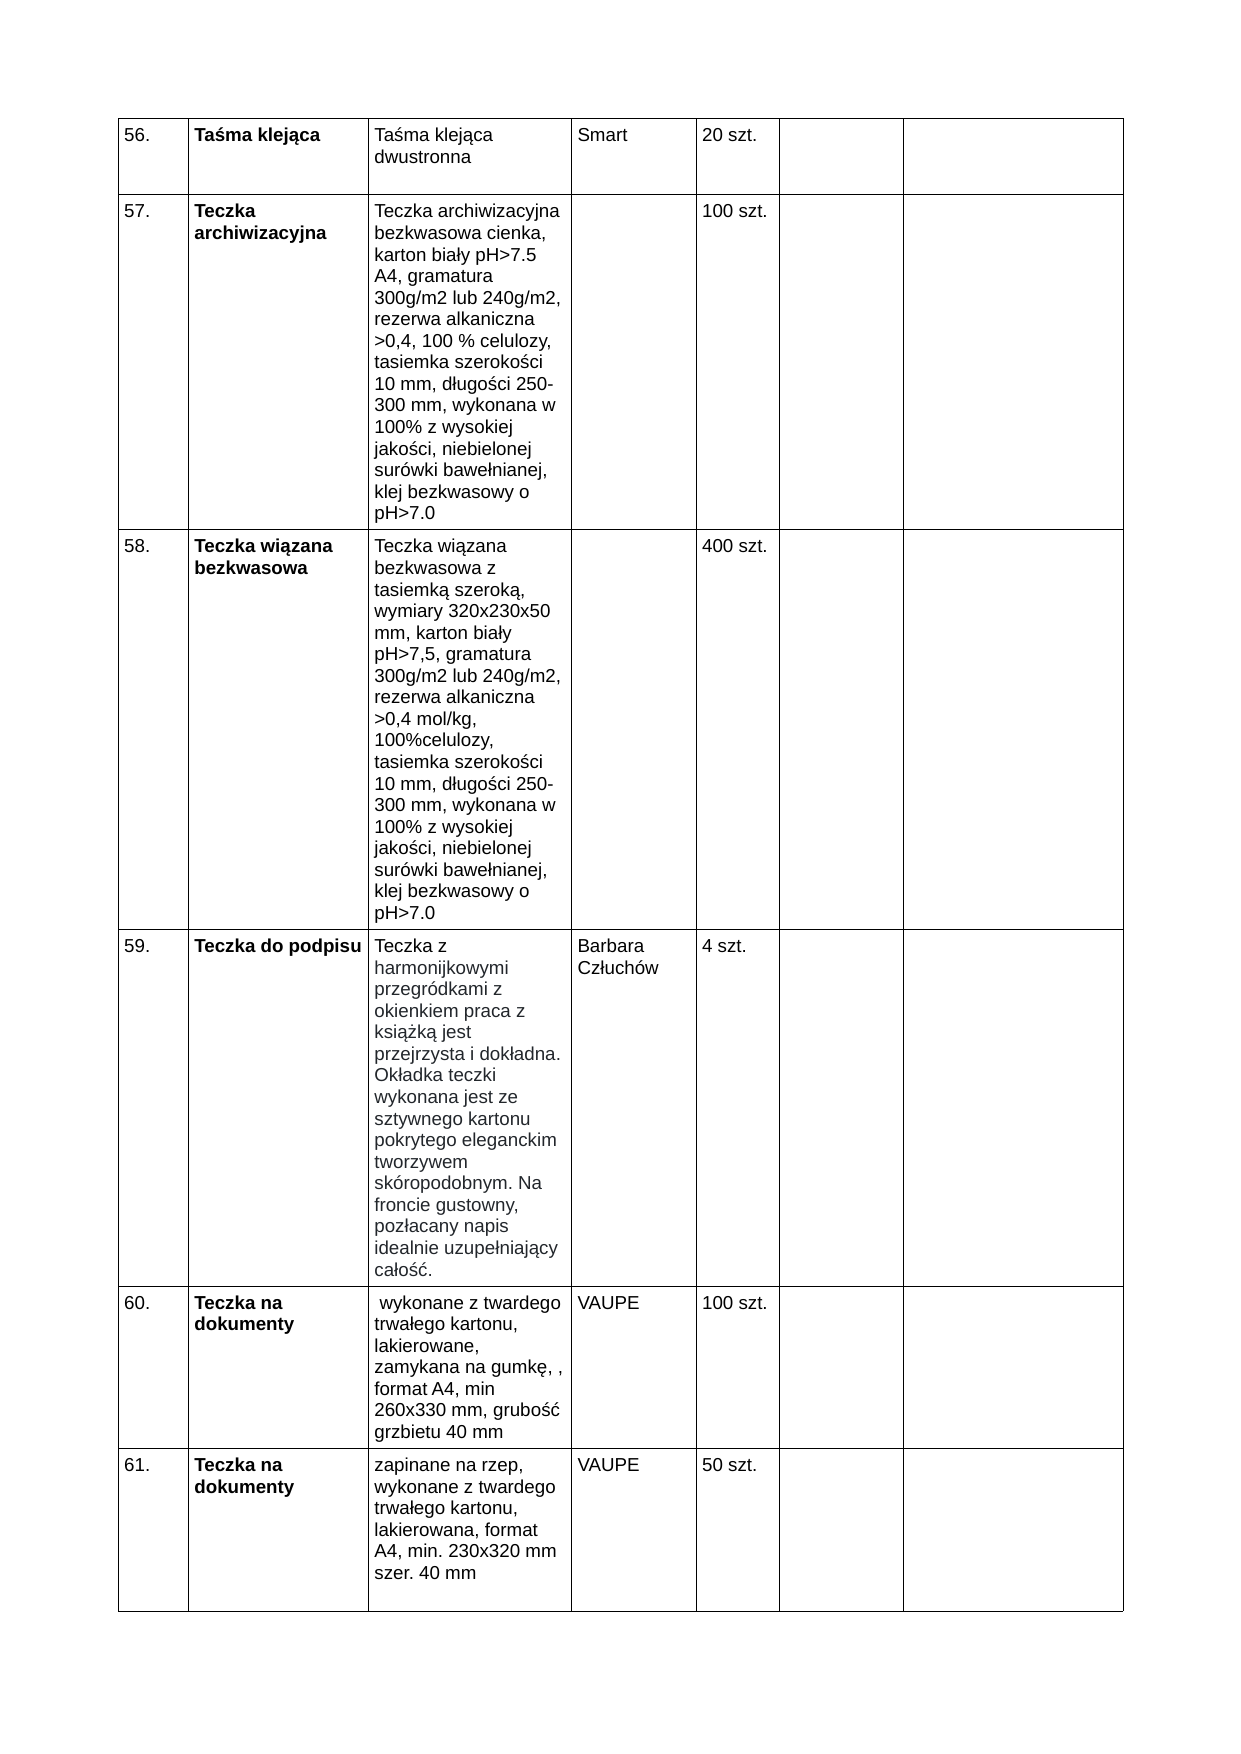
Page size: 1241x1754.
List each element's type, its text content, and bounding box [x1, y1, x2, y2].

table_cell Teczka z harmonijkowymi przegródkami z okienkiem praca z książką jest przejrzysta i dokładna. Okładka teczki wykonana jest ze sztywnego kartonu pokrytego eleganckim tworzywem skóropodobnym. Na froncie gustowny, pozłacany napis idealnie uzupełniający całość. [369, 930, 571, 1286]
table_cell 60. [119, 1287, 188, 1448]
table_cell [572, 195, 696, 529]
table_cell 4 szt. [697, 930, 779, 1286]
table_cell [904, 195, 1123, 529]
table_cell Taśma klejąca dwustronna [369, 119, 571, 194]
table_cell 61. [119, 1449, 188, 1611]
table_cell Teczka wiązana bezkwasowa [189, 530, 368, 929]
table_cell [780, 1449, 903, 1611]
table_cell [904, 530, 1123, 929]
table_cell 400 szt. [697, 530, 779, 929]
table_cell [780, 119, 903, 194]
table_cell wykonane z twardego trwałego kartonu, lakierowane, zamykana na gumkę, , format A4, min 260x330 mm, grubość grzbietu 40 mm [369, 1287, 571, 1448]
table_cell 57. [119, 195, 188, 529]
table_cell 56. [119, 119, 188, 194]
table_cell 50 szt. [697, 1449, 779, 1611]
table_cell [904, 1287, 1123, 1448]
table_cell 58. [119, 530, 188, 929]
table_cell Teczka wiązana bezkwasowa z tasiemką szeroką, wymiary 320x230x50 mm, karton biały pH>7,5, gramatura 300g/m2 lub 240g/m2, rezerwa alkaniczna >0,4 mol/kg, 100%celulozy, tasiemka szerokości 10 mm, długości 250-300 mm, wykonana w 100% z wysokiej jakości, niebielonej surówki bawełnianej, klej bezkwasowy o pH>7.0 [369, 530, 571, 929]
table_cell Smart [572, 119, 696, 194]
table_cell Teczka archiwizacyjna bezkwasowa cienka, karton biały pH>7.5 A4, gramatura 300g/m2 lub 240g/m2, rezerwa alkaniczna >0,4, 100 % celulozy, tasiemka szerokości 10 mm, długości 250-300 mm, wykonana w 100% z wysokiej jakości, niebielonej surówki bawełnianej, klej bezkwasowy o pH>7.0 [369, 195, 571, 529]
table_cell 100 szt. [697, 1287, 779, 1448]
table_cell zapinane na rzep, wykonane z twardego trwałego kartonu, lakierowana, format A4, min. 230x320 mm szer. 40 mm [369, 1449, 571, 1611]
table_cell 20 szt. [697, 119, 779, 194]
table_cell Teczka archiwizacyjna [189, 195, 368, 529]
table_cell [904, 1449, 1123, 1611]
table_cell VAUPE [572, 1449, 696, 1611]
table_cell 100 szt. [697, 195, 779, 529]
table_cell [572, 530, 696, 929]
table_cell [780, 195, 903, 529]
table_cell [904, 930, 1123, 1286]
table_cell Taśma klejąca [189, 119, 368, 194]
table_cell Teczka na dokumenty [189, 1449, 368, 1611]
table_cell 59. [119, 930, 188, 1286]
table_cell Teczka na dokumenty [189, 1287, 368, 1448]
table_cell VAUPE [572, 1287, 696, 1448]
table_cell [780, 530, 903, 929]
table_cell Teczka do podpisu [189, 930, 368, 1286]
table_cell [904, 119, 1123, 194]
table_cell [780, 1287, 903, 1448]
table_cell [780, 930, 903, 1286]
table_cell Barbara Człuchów [572, 930, 696, 1286]
